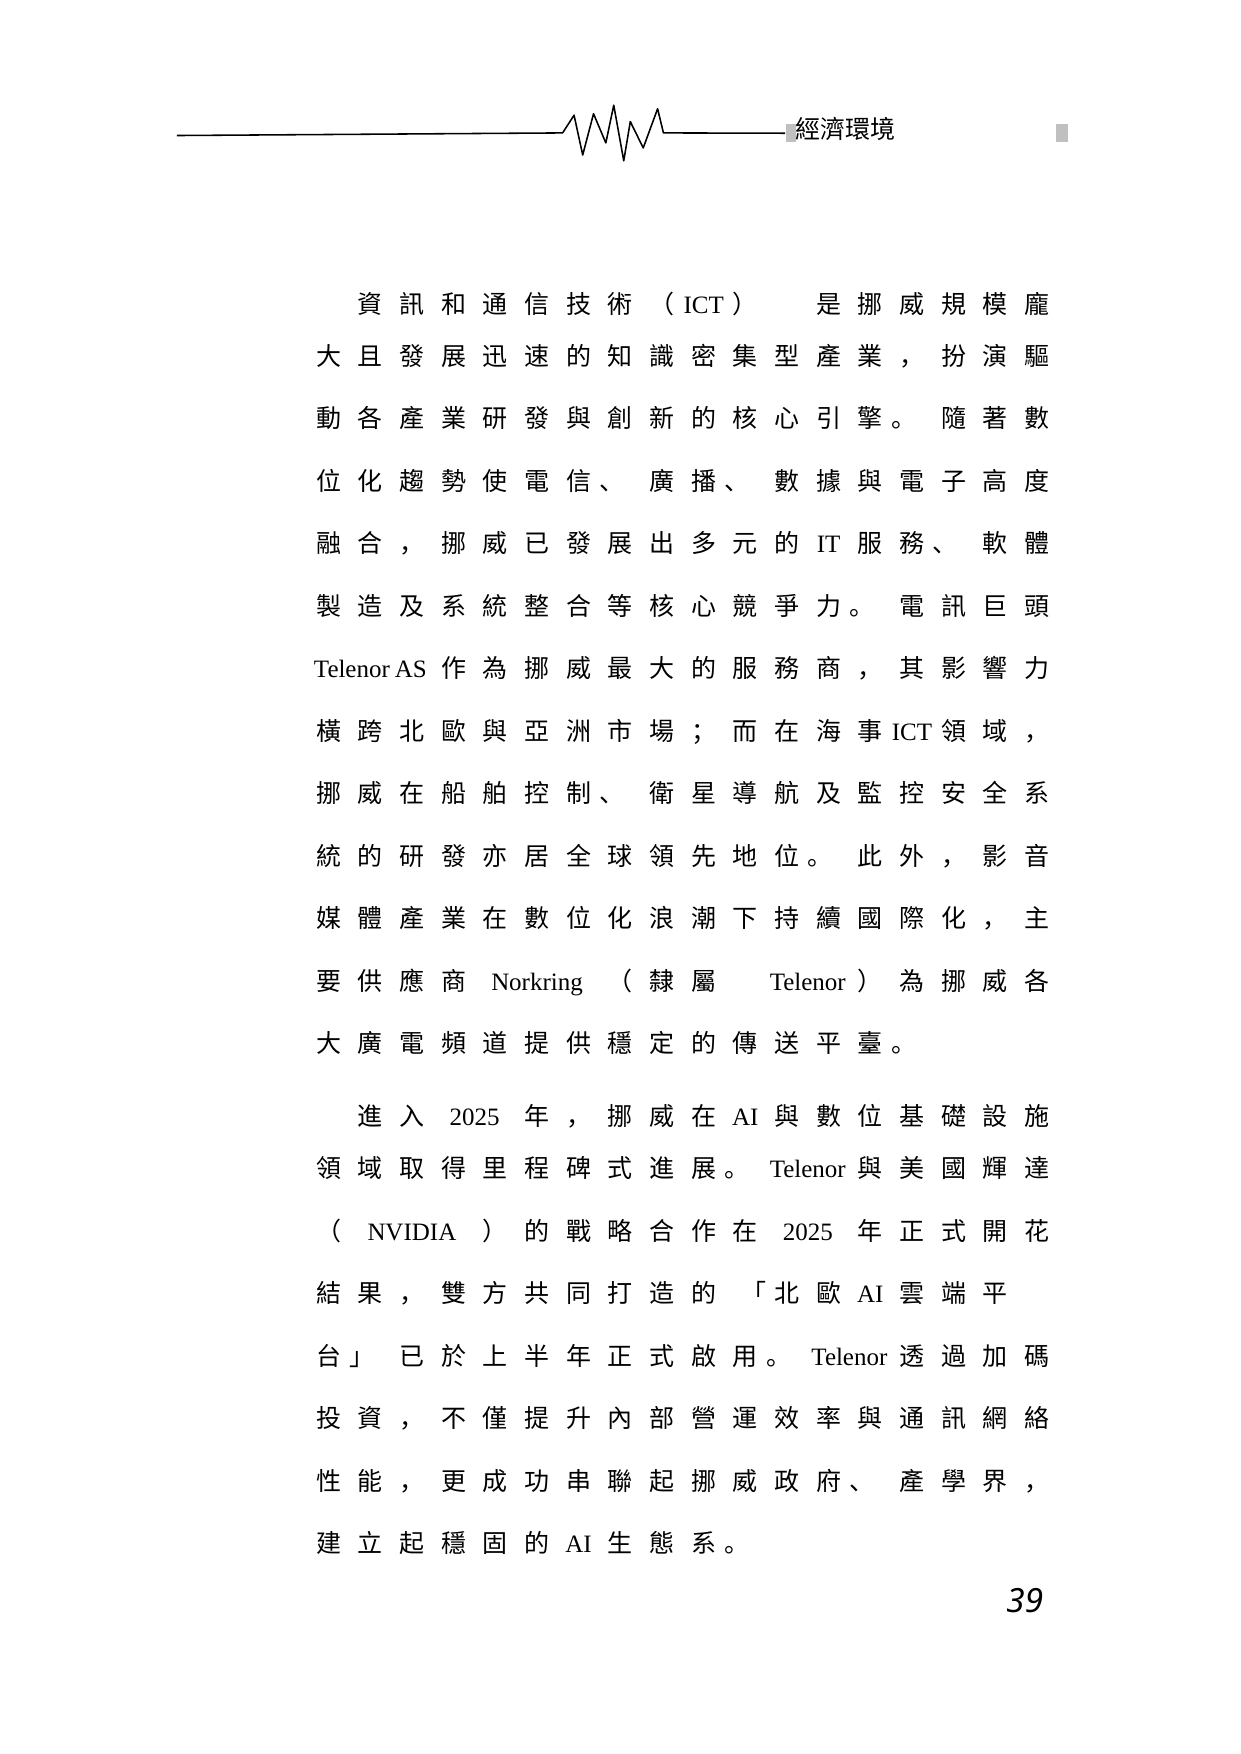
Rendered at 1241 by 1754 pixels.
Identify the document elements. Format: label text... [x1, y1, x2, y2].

text 進入2025年，挪威在AI與數位基礎設施領域取得里程碑式進展。Telenor與美國輝達（NVIDIA）的戰略合作在2025年正式開花結果，雙方共同打造的「北歐AI雲端平台」已於上半年正式啟用。Telenor透過加碼投資，不僅提升內部營運效率與通訊網絡性能，更成功串聯起挪威政府、產學界，建立起穩固的AI生態系。 [281, 1063, 1058, 1563]
text 資訊和通信技術（ICT） 是挪威規模龐大且發展迅速的知識密集型產業，扮演驅動各產業研發與創新的核心引擎。隨著數位化趨勢使電信、廣播、數據與電子高度融合，挪威已發展出多元的IT服務、軟體製造及系統整合等核心競爭力。電訊巨頭Telenor AS作為挪威最大的服務商，其影響力橫跨北歐與亞洲市場；而在海事ICT領域，挪威在船舶控制、衛星導航及監控安全系統的研發亦居全球領先地位。此外，影音媒體產業在數位化浪潮下持續國際化，主要供應商Norkring（隸屬 Telenor）為挪威各大廣電頻道提供穩定的傳送平臺。 [281, 250, 1058, 1063]
